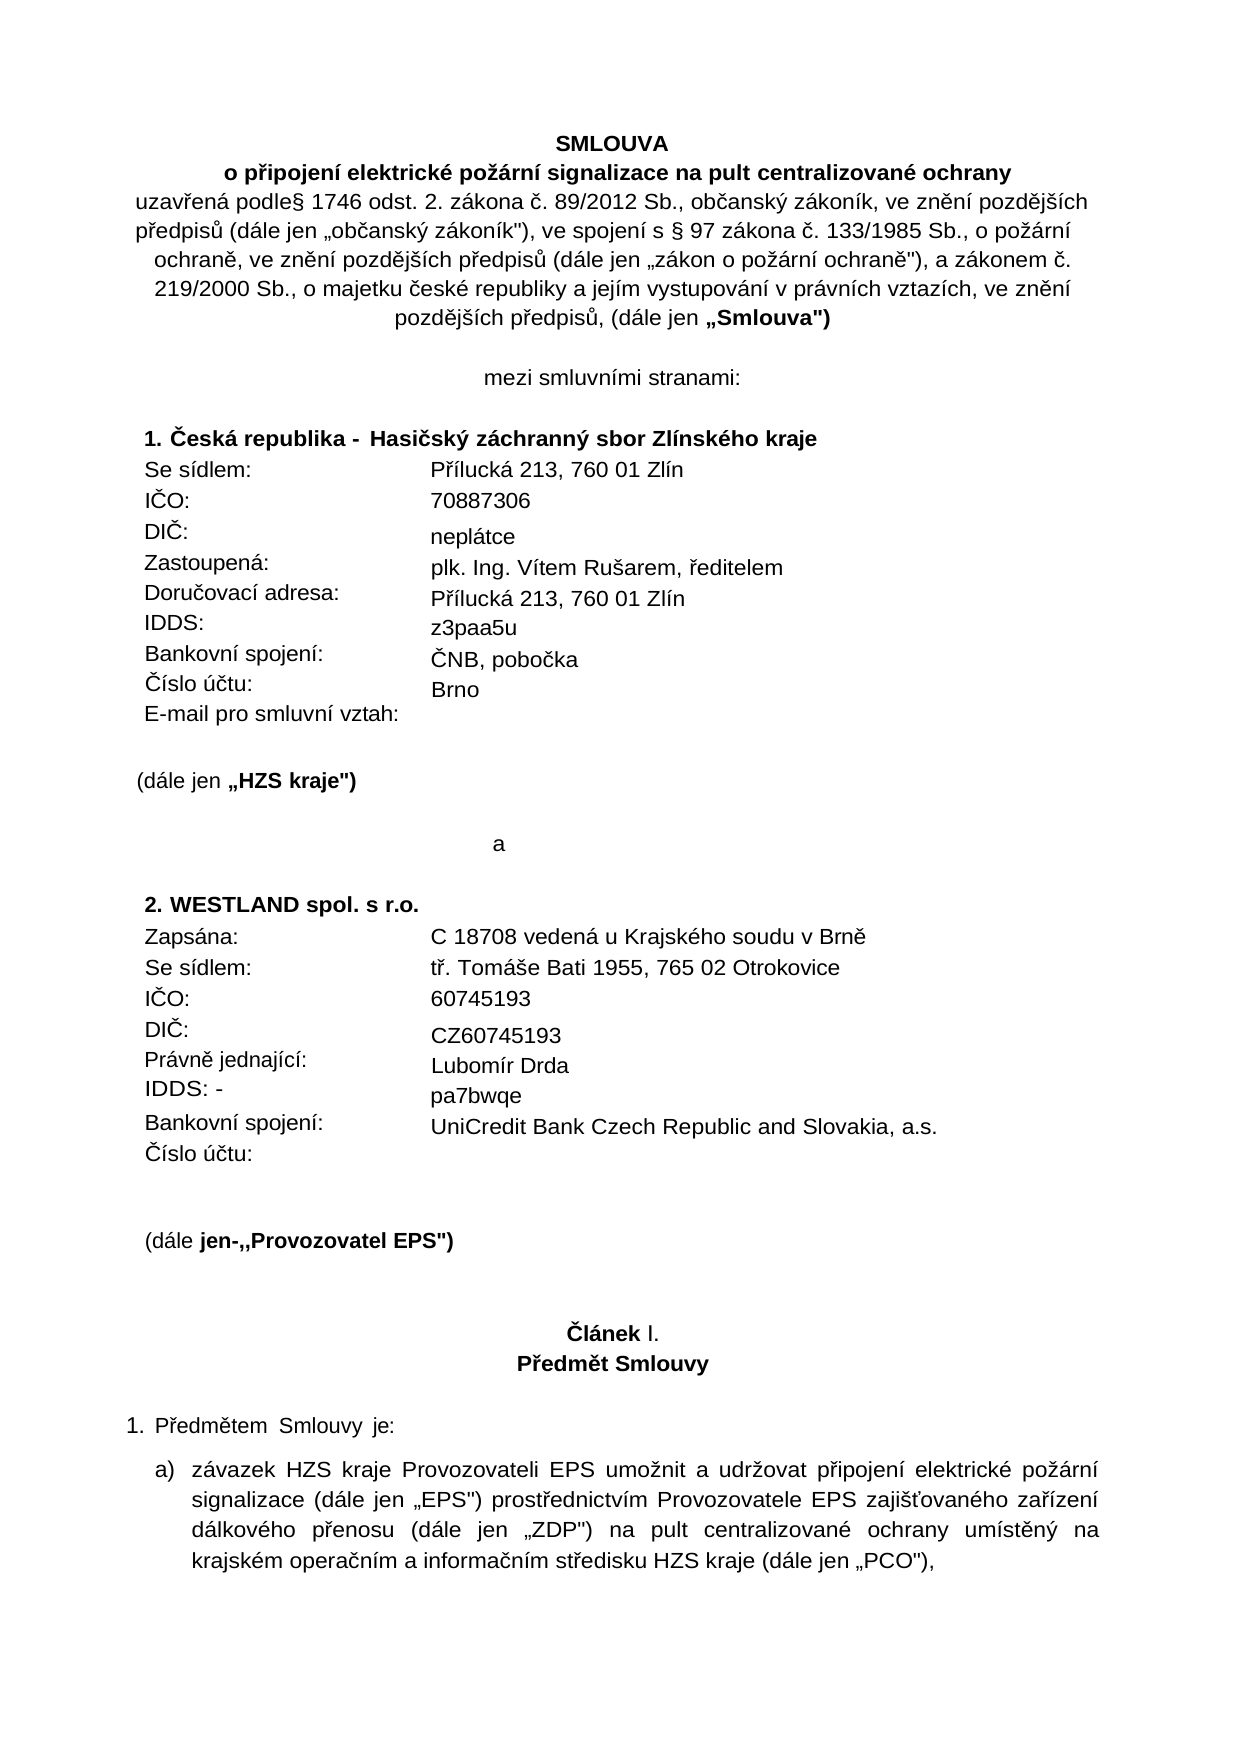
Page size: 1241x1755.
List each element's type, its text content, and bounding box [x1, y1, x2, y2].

text Zastoupená: Doručovací adresa: IDDS: [144, 550, 381, 635]
text ČNB, pobočka Brno [430, 647, 633, 702]
text a [114, 831, 884, 856]
text IČO: 60745193 [144, 986, 1123, 1011]
text Se sídlem: tř. Tomáše Bati 1955, 765 02 Otrokovice [144, 955, 1123, 980]
text Bankovní spojení: Číslo účtu: [144, 641, 325, 696]
list WESTLAND spol. s r.o. [144, 892, 1123, 918]
text Zapsána: C 18708 vedená u Krajského soudu v Brně [144, 924, 1123, 949]
text Se sídlem: Přílucká 213, 760 01 Zlín [144, 457, 1123, 482]
text UniCredit Bank Czech Republic and Slovakia, a.s. [430, 1114, 1123, 1139]
text ochraně, ve znění pozdějších předpisů (dále jen „zákon o požární ochraně"), a zákonem č. 219/2000 Sb., o majetku české republiky a jejím vystupování v právních vztazích, ve znění pozdějších předpisů, (dále jen „Smlouva") [153, 247, 1072, 330]
text DIČ: [144, 519, 399, 544]
text Článek I. [104, 1319, 1123, 1346]
list závazek HZS kraje Provozovateli EPS umožnit a udržovat připojení elektrické požární signalizace (dále jen „EPS") prostřednictvím Provozovatele EPS zajišťovaného zařízení dálkového přenosu (dále jen „ZDP") na pult centralizované ochrany umístěný na krajském operačním a informačním středisku HZS kraje (dále jen „PCO"), [154, 1456, 1100, 1573]
text (dále jen-,,Provozovatel EPS") [144, 1228, 1123, 1253]
text Předmět Smlouvy [103, 1351, 1122, 1376]
list Předmětem Smlouvy je: [126, 1412, 1123, 1438]
text mezi smluvními stranami: [103, 365, 1121, 390]
list Česká republika - Hasičský záchranný sbor Zlínského kraje [144, 426, 1123, 451]
text plk. Ing. Vítem Rušarem, ředitelem Přílucká 213, 760 01 Zlín [430, 555, 859, 611]
text Právně jednající: IDDS: - [144, 1047, 313, 1102]
text Lubomír Drda pa7bwqe [430, 1053, 657, 1109]
text (dále jen „HZS kraje") [136, 768, 1123, 793]
text Bankovní spojení: Číslo účtu: [144, 1110, 329, 1166]
text DIČ: [144, 1017, 329, 1042]
text o připojení elektrické požární signalizace na pult centralizované ochrany uzavřená podle§ 1746 odst. 2. zákona č. 89/2012 Sb., občanský zákoník, ve znění pozdějších předpisů (dále jen „občanský zákoník"), ve spojení s § 97 zákona č. 133/1985 Sb., o požární [135, 160, 1105, 243]
text neplátce [430, 524, 1123, 549]
text E-mail pro smluvní vztah: [144, 702, 399, 726]
text CZ60745193 [431, 1023, 1123, 1048]
text SMLOUVA [103, 131, 1121, 157]
text z3paa5u [430, 616, 1123, 641]
text IČO: 70887306 [144, 488, 1123, 513]
